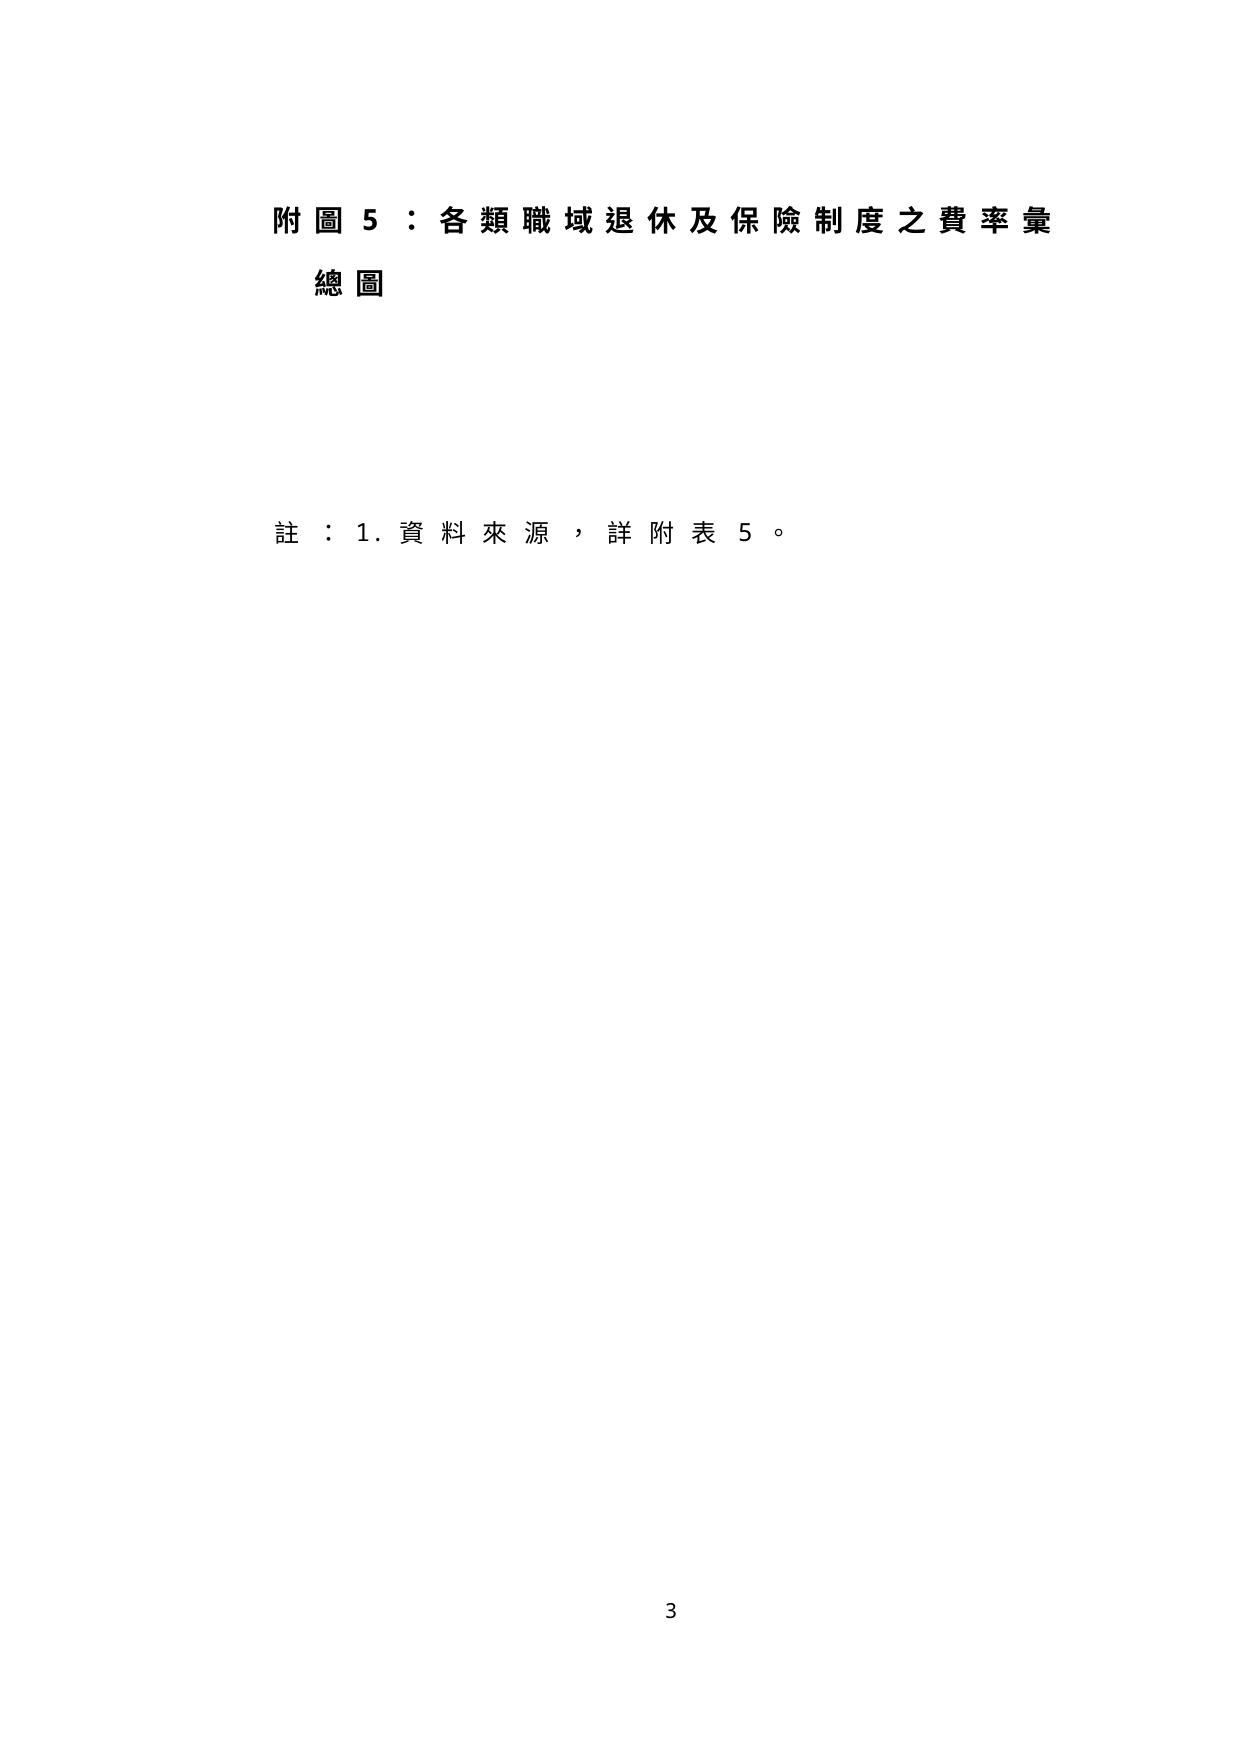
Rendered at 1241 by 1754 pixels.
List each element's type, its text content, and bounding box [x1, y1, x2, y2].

text 附圖5：各類職域退休及保險制度之費率彙總圖 [242, 177, 1058, 302]
text 註：1.資料來源，詳附表5。 [242, 490, 1058, 552]
